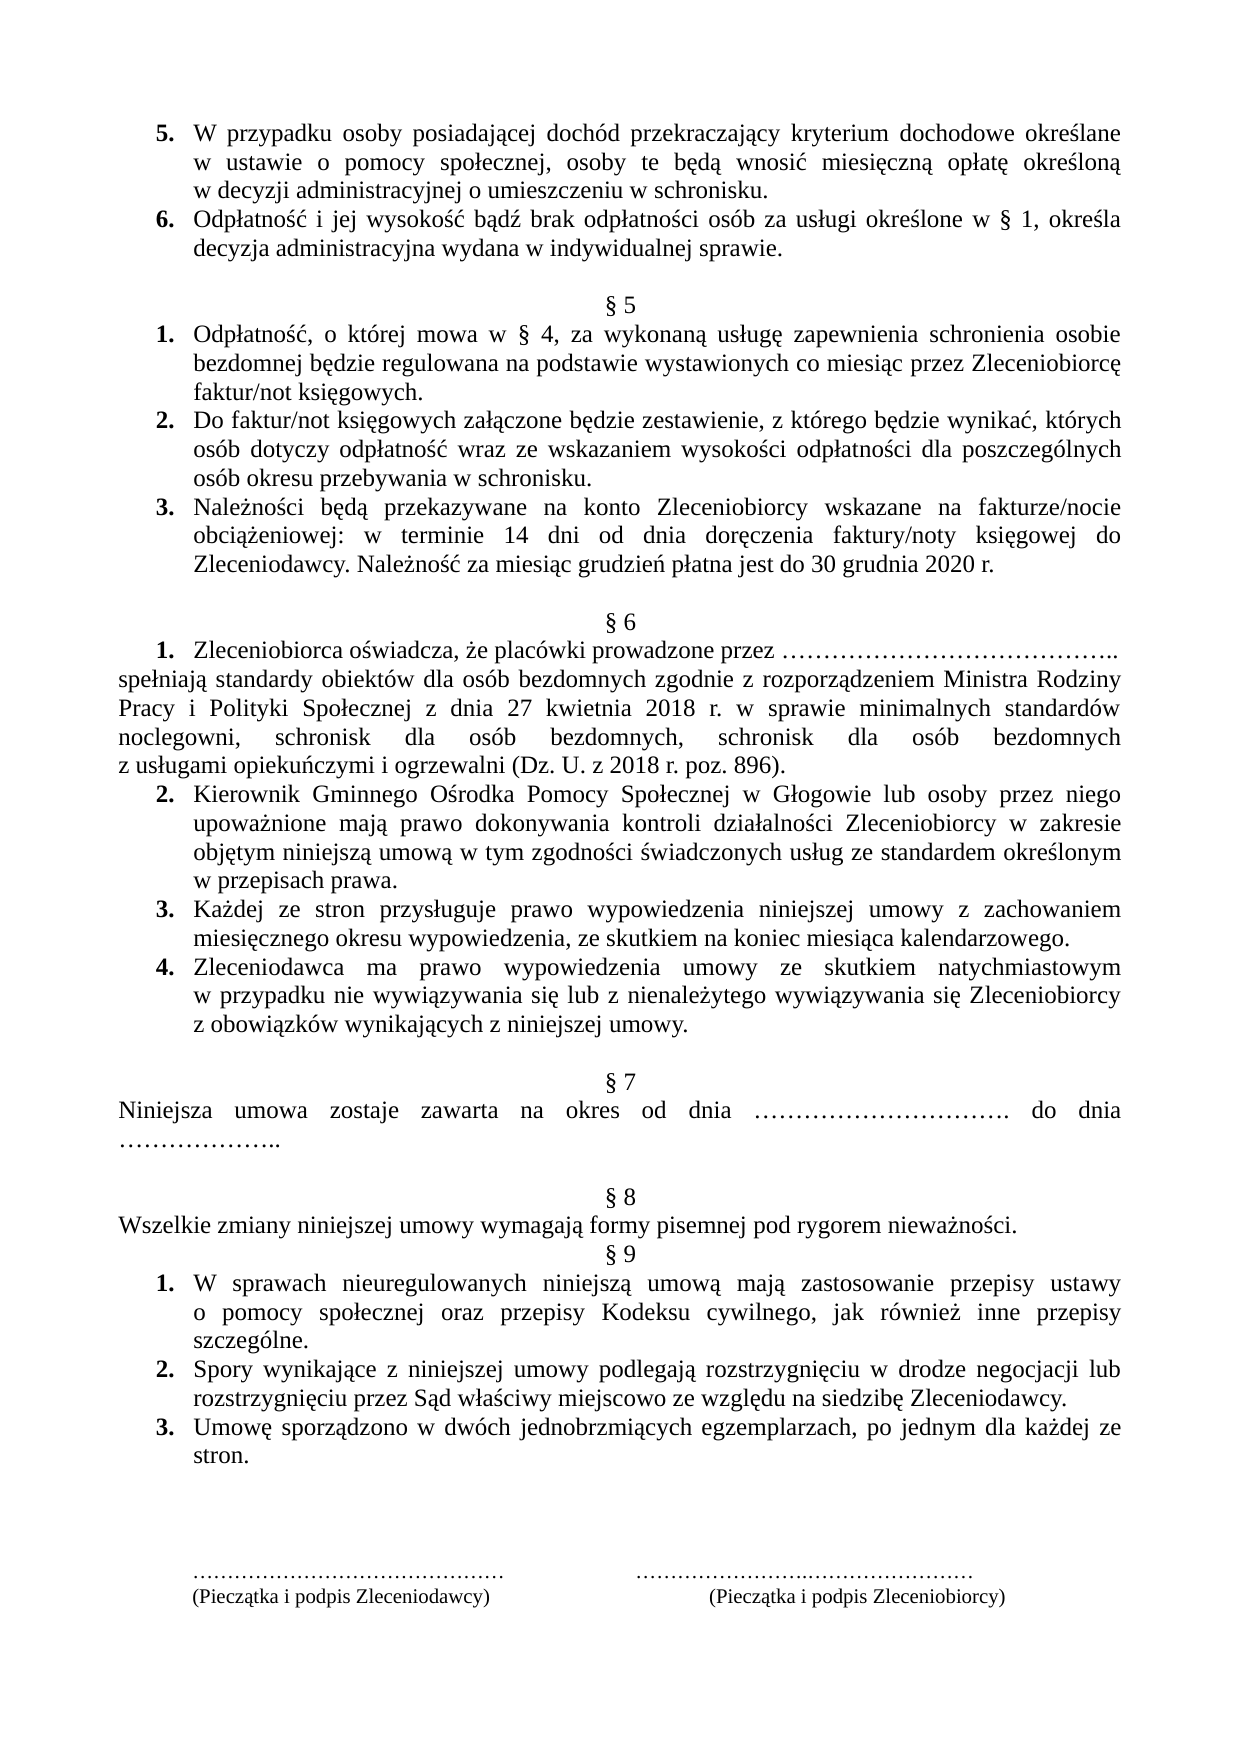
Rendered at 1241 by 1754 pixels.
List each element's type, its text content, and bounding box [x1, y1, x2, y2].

text § 5 [118, 291, 1122, 319]
list Każdej ze stron przysługuje prawo wypowiedzenia niniejszej umowy z zachowaniem miesięcznego okresu wypowiedzenia, ze skutkiem na koniec miesiąca kalendarzowego. [156, 894, 1122, 952]
list Zleceniodawca ma prawo wypowiedzenia umowy ze skutkiem natychmiastowym w przypadku nie wywiązywania się lub z nienależytego wywiązywania się Zleceniobiorcy z obowiązków wynikających z niniejszej umowy. [156, 952, 1122, 1038]
text Wszelkie zmiany niniejszej umowy wymagają formy pisemnej pod rygorem nieważności. [118, 1211, 1122, 1239]
list Spory wynikające z niniejszej umowy podlegają rozstrzygnięciu w drodze negocjacji lub rozstrzygnięciu przez Sąd właściwy miejscowo ze względu na siedzibę Zleceniodawcy. [156, 1354, 1122, 1412]
text § 9 [118, 1239, 1122, 1268]
text § 6 [118, 607, 1122, 636]
list Do faktur/not księgowych załączone będzie zestawienie, z którego będzie wynikać, których osób dotyczy odpłatność wraz ze wskazaniem wysokości odpłatności dla poszczególnych osób okresu przebywania w schronisku. [156, 406, 1122, 492]
text § 8 [118, 1182, 1122, 1211]
text ……………………………………… …………………….…………………… [118, 1556, 1122, 1584]
list W sprawach nieuregulowanych niniejszą umową mają zastosowanie przepisy ustawy o pomocy społecznej oraz przepisy Kodeksu cywilnego, jak również inne przepisy szczególne. [156, 1268, 1122, 1354]
list Odpłatność i jej wysokość bądź brak odpłatności osób za usługi określone w § 1, określa decyzja administracyjna wydana w indywidualnej sprawie. [156, 204, 1122, 262]
text Niniejsza umowa zostaje zawarta na okres od dnia …………………………. do dnia ……………….. [118, 1096, 1122, 1153]
list W przypadku osoby posiadającej dochód przekraczający kryterium dochodowe określane w ustawie o pomocy społecznej, osoby te będą wnosić miesięczną opłatę określoną w decyzji administracyjnej o umieszczeniu w schronisku. [156, 118, 1122, 204]
list Zleceniobiorca oświadcza, że placówki prowadzone przez ………………………………….. [156, 636, 1122, 664]
text § 7 [118, 1067, 1122, 1096]
list Należności będą przekazywane na konto Zleceniobiorcy wskazane na fakturze/nocie obciążeniowej: w terminie 14 dni od dnia doręczenia faktury/noty księgowej do Zleceniodawcy. Należność za miesiąc grudzień płatna jest do 30 grudnia 2020 r. [156, 492, 1122, 578]
text (Pieczątka i podpis Zleceniodawcy) (Pieczątka i podpis Zleceniobiorcy) [118, 1584, 1122, 1608]
list Umowę sporządzono w dwóch jednobrzmiących egzemplarzach, po jednym dla każdej ze stron. [156, 1412, 1122, 1469]
text spełniają standardy obiektów dla osób bezdomnych zgodnie z rozporządzeniem Ministra Rodziny Pracy i Polityki Społecznej z dnia 27 kwietnia 2018 r. w sprawie minimalnych standardów noclegowni, schronisk dla osób bezdomnych, schronisk dla osób bezdomnych z usługami opiekuńczymi i ogrzewalni (Dz. U. z 2018 r. poz. 896). [118, 664, 1122, 779]
list Odpłatność, o której mowa w § 4, za wykonaną usługę zapewnienia schronienia osobie bezdomnej będzie regulowana na podstawie wystawionych co miesiąc przez Zleceniobiorcę faktur/not księgowych. [156, 319, 1122, 406]
list Kierownik Gminnego Ośrodka Pomocy Społecznej w Głogowie lub osoby przez niego upoważnione mają prawo dokonywania kontroli działalności Zleceniobiorcy w zakresie objętym niniejszą umową w tym zgodności świadczonych usług ze standardem określonym w przepisach prawa. [156, 779, 1122, 894]
